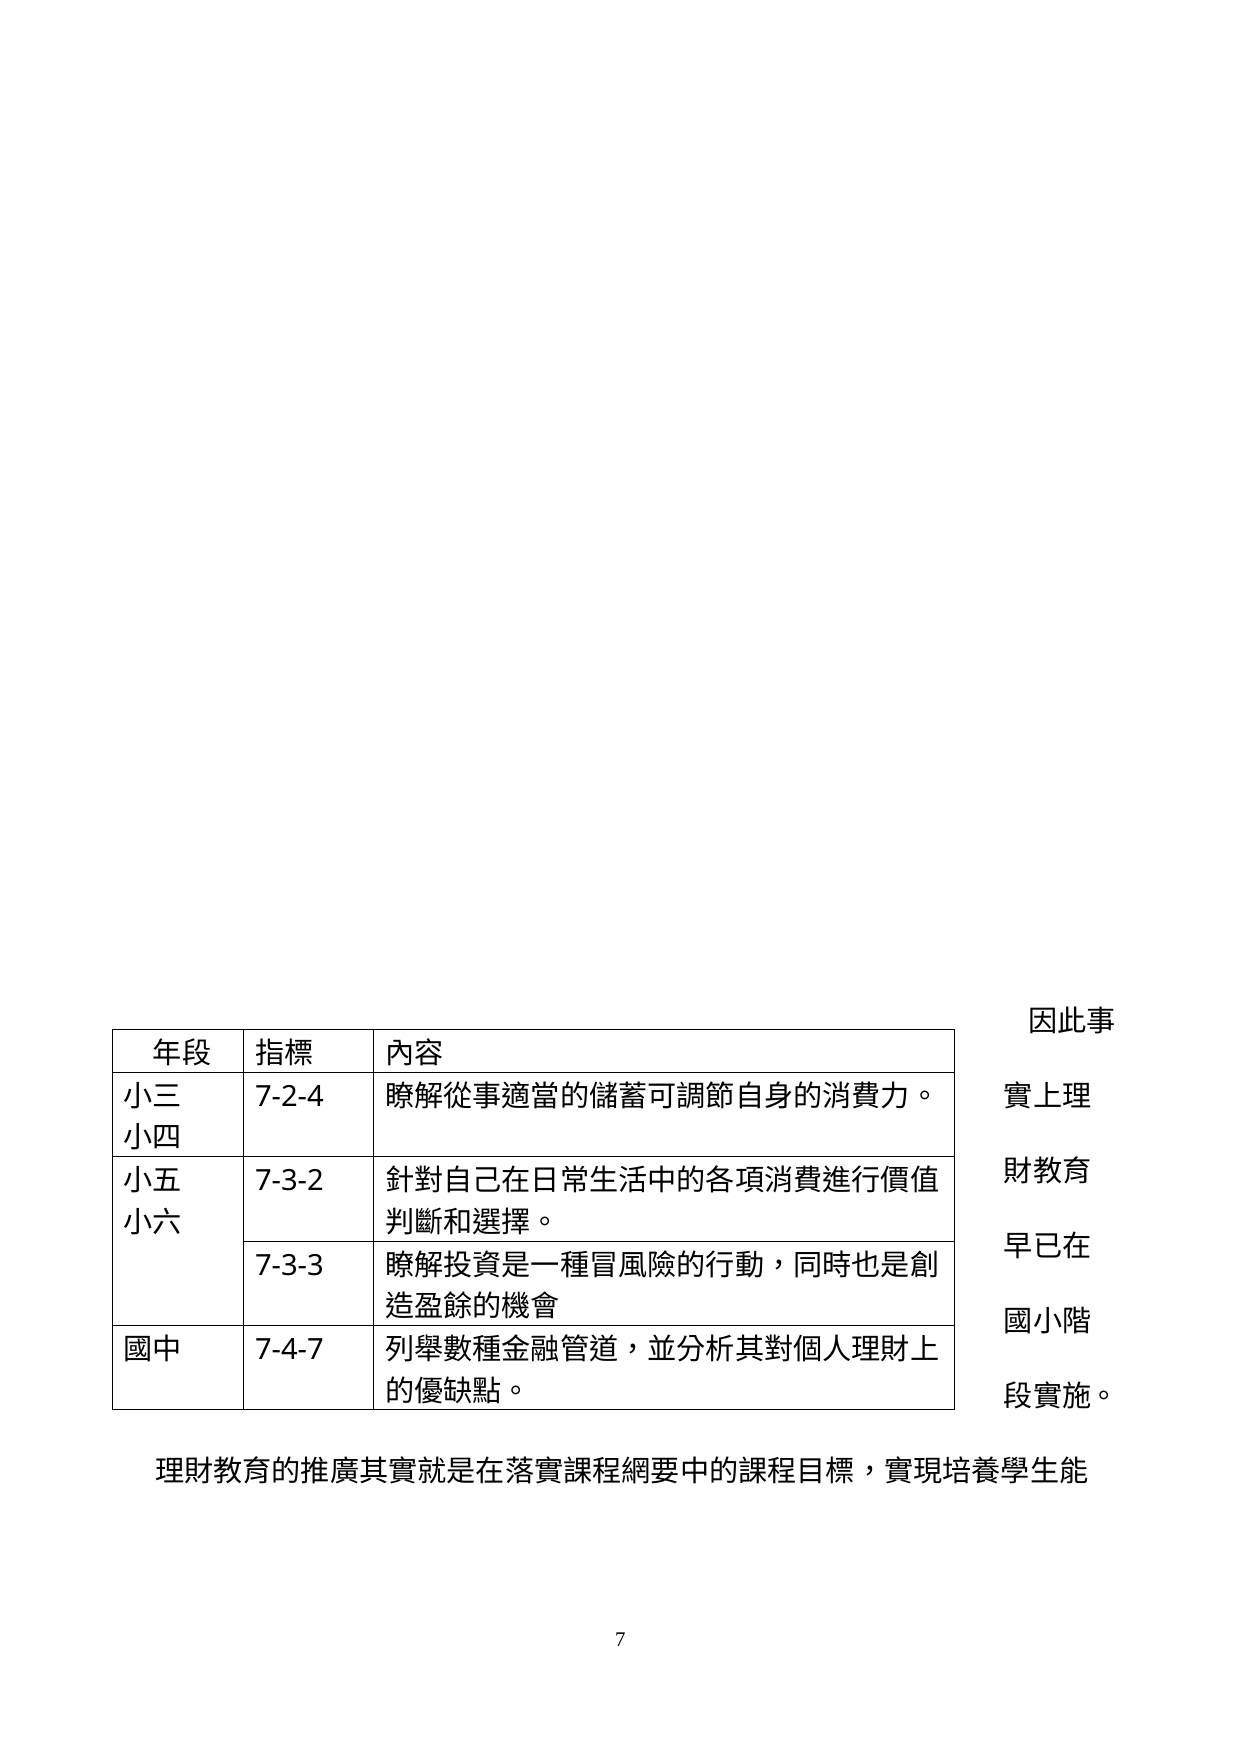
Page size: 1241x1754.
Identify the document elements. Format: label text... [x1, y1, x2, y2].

table_cell 7-4-7 [244, 1326, 373, 1409]
table_cell 7-2-4 [244, 1073, 373, 1156]
text 因此事實上理財教育早已在國小階段實施。理財教育的推廣其實就是在落實課程網要中的課程目標，實現培養學生能 [124, 981, 1116, 1506]
table_cell 7-3-2 [244, 1157, 373, 1241]
table_cell 針對自己在日常生活中的各項消費進行價值判斷和選擇。 [374, 1157, 954, 1241]
table_header 年段 [113, 1030, 243, 1072]
table_cell 瞭解從事適當的儲蓄可調節自身的消費力。 [374, 1073, 954, 1156]
table_header 內容 [374, 1030, 954, 1072]
table_header 指標 [244, 1030, 373, 1072]
table_cell 小五 小六 [113, 1157, 243, 1325]
table_cell 列舉數種金融管道，並分析其對個人理財上的優缺點。 [374, 1326, 954, 1409]
table_cell 小三 小四 [113, 1073, 243, 1156]
table_cell 7-3-3 [244, 1242, 373, 1325]
table_cell 國中 [113, 1326, 243, 1409]
table_cell 瞭解投資是一種冒風險的行動，同時也是創造盈餘的機會 [374, 1242, 954, 1325]
